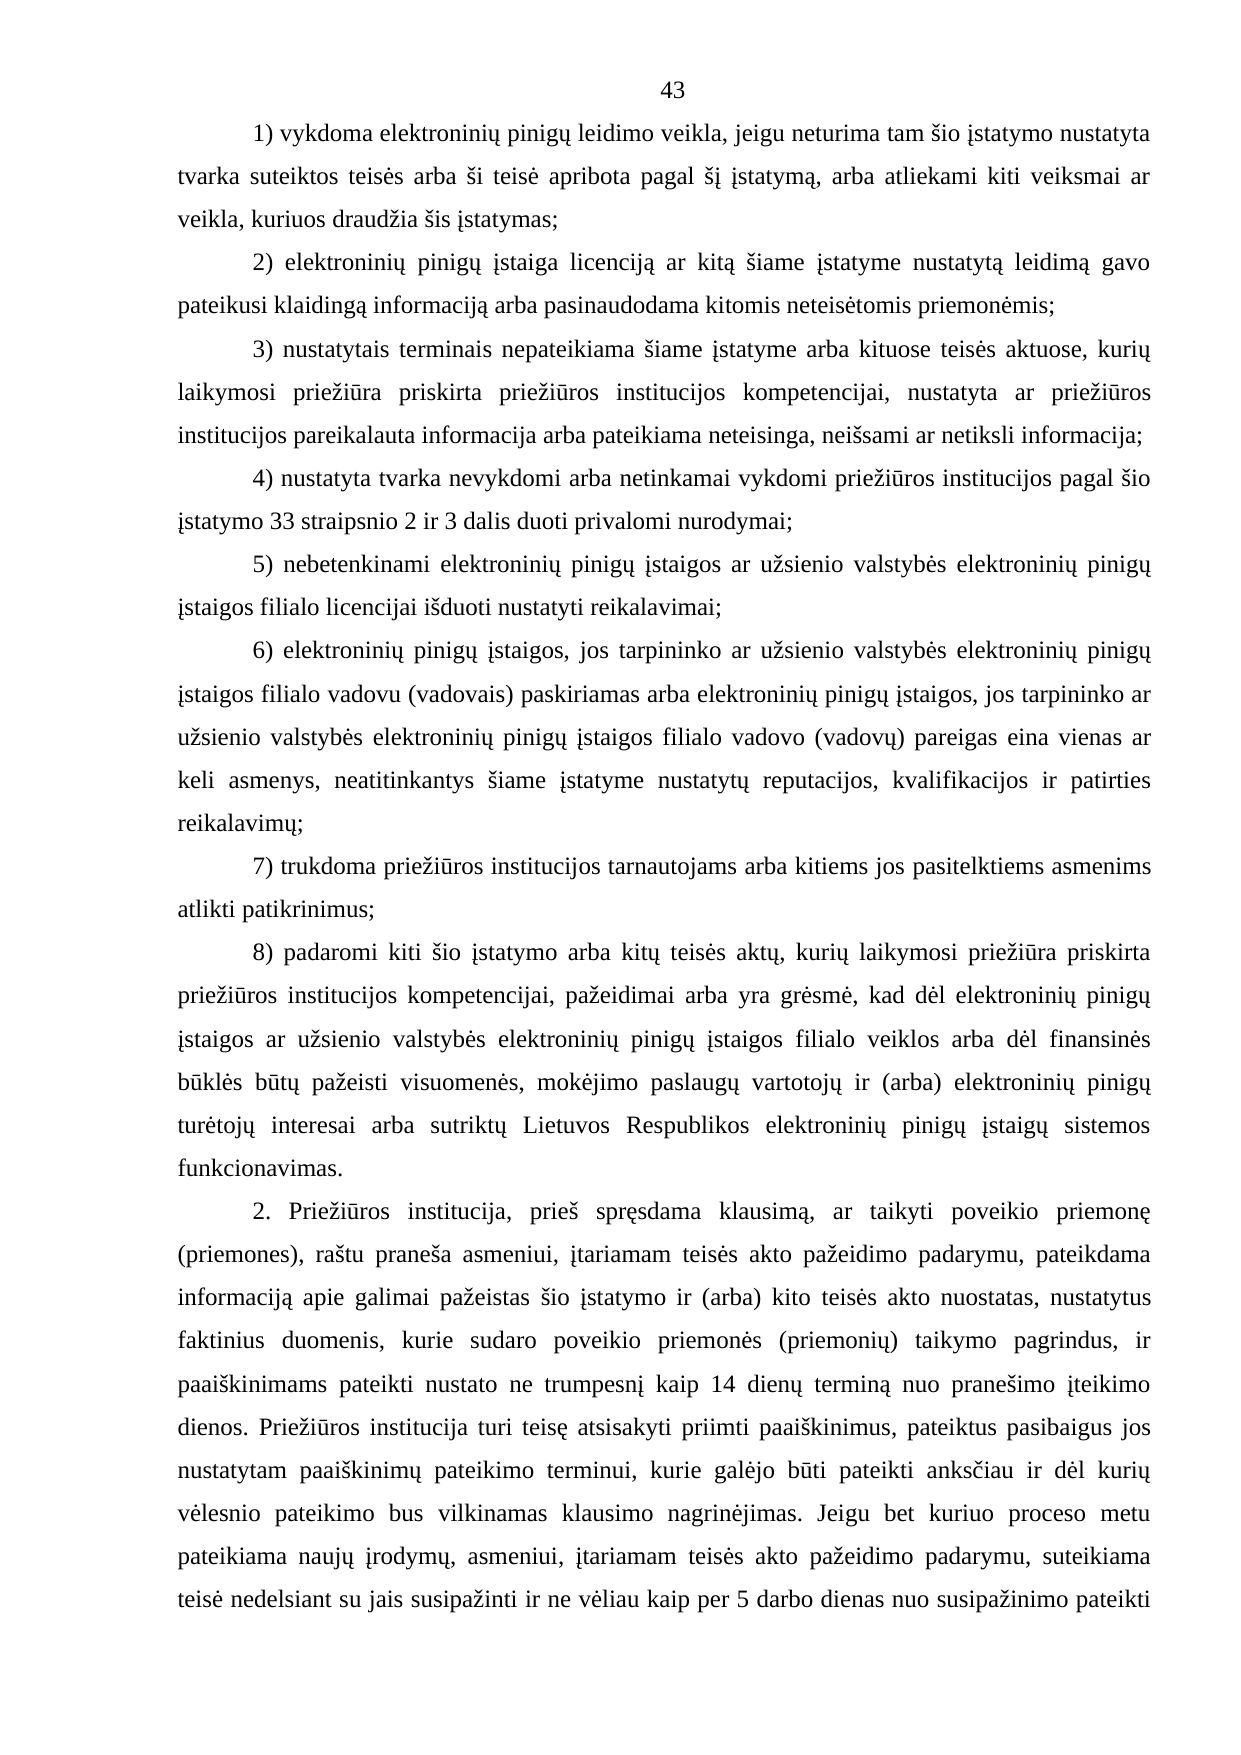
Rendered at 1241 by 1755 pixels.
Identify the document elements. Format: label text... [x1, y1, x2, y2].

text 2. Priežiūros institucija, prieš spręsdama klausimą, ar taikyti poveikio priemonę (priemones), raštu praneša asmeniui, įtariamam teisės akto pažeidimo padarymu, pateikdama informaciją apie galimai pažeistas šio įstatymo ir (arba) kito teisės akto nuostatas, nustatytus faktinius duomenis, kurie sudaro poveikio priemonės (priemonių) taikymo pagrindus, ir paaiškinimams pateikti nustato ne trumpesnį kaip 14 dienų terminą nuo pranešimo įteikimo dienos. Priežiūros institucija turi teisę atsisakyti priimti paaiškinimus, pateiktus pasibaigus jos nustatytam paaiškinimų pateikimo terminui, kurie galėjo būti pateikti anksčiau ir dėl kurių vėlesnio pateikimo bus vilkinamas klausimo nagrinėjimas. Jeigu bet kuriuo proceso metu pateikiama naujų įrodymų, asmeniui, įtariamam teisės akto pažeidimo padarymu, suteikiama teisė nedelsiant su jais susipažinti ir ne vėliau kaip per 5 darbo dienas nuo susipažinimo pateikti [177, 1196, 1152, 1613]
text 1) vykdoma elektroninių pinigų leidimo veikla, jeigu neturima tam šio įstatymo nustatyta tvarka suteiktos teisės arba ši teisė apribota pagal šį įstatymą, arba atliekami kiti veiksmai ar veikla, kuriuos draudžia šis įstatymas; [177, 118, 1152, 233]
text 3) nustatytais terminais nepateikiama šiame įstatyme arba kituose teisės aktuose, kurių laikymosi priežiūra priskirta priežiūros institucijos kompetencijai, nustatyta ar priežiūros institucijos pareikalauta informacija arba pateikiama neteisinga, neišsami ar netiksli informacija; [177, 334, 1152, 449]
text 6) elektroninių pinigų įstaigos, jos tarpininko ar užsienio valstybės elektroninių pinigų įstaigos filialo vadovu (vadovais) paskiriamas arba elektroninių pinigų įstaigos, jos tarpininko ar užsienio valstybės elektroninių pinigų įstaigos filialo vadovo (vadovų) pareigas eina vienas ar keli asmenys, neatitinkantys šiame įstatyme nustatytų reputacijos, kvalifikacijos ir patirties reikalavimų; [177, 636, 1152, 837]
text 7) trukdoma priežiūros institucijos tarnautojams arba kitiems jos pasitelktiems asmenims atlikti patikrinimus; [177, 851, 1152, 923]
text 4) nustatyta tvarka nevykdomi arba netinkamai vykdomi priežiūros institucijos pagal šio įstatymo 33 straipsnio 2 ir 3 dalis duoti privalomi nurodymai; [177, 463, 1152, 535]
text 8) padaromi kiti šio įstatymo arba kitų teisės aktų, kurių laikymosi priežiūra priskirta priežiūros institucijos kompetencijai, pažeidimai arba yra grėsmė, kad dėl elektroninių pinigų įstaigos ar užsienio valstybės elektroninių pinigų įstaigos filialo veiklos arba dėl finansinės būklės būtų pažeisti visuomenės, mokėjimo paslaugų vartotojų ir (arba) elektroninių pinigų turėtojų interesai arba sutriktų Lietuvos Respublikos elektroninių pinigų įstaigų sistemos funkcionavimas. [177, 937, 1152, 1182]
text 2) elektroninių pinigų įstaiga licenciją ar kitą šiame įstatyme nustatytą leidimą gavo pateikusi klaidingą informaciją arba pasinaudodama kitomis neteisėtomis priemonėmis; [177, 247, 1152, 319]
text 5) nebetenkinami elektroninių pinigų įstaigos ar užsienio valstybės elektroninių pinigų įstaigos filialo licencijai išduoti nustatyti reikalavimai; [177, 549, 1152, 621]
